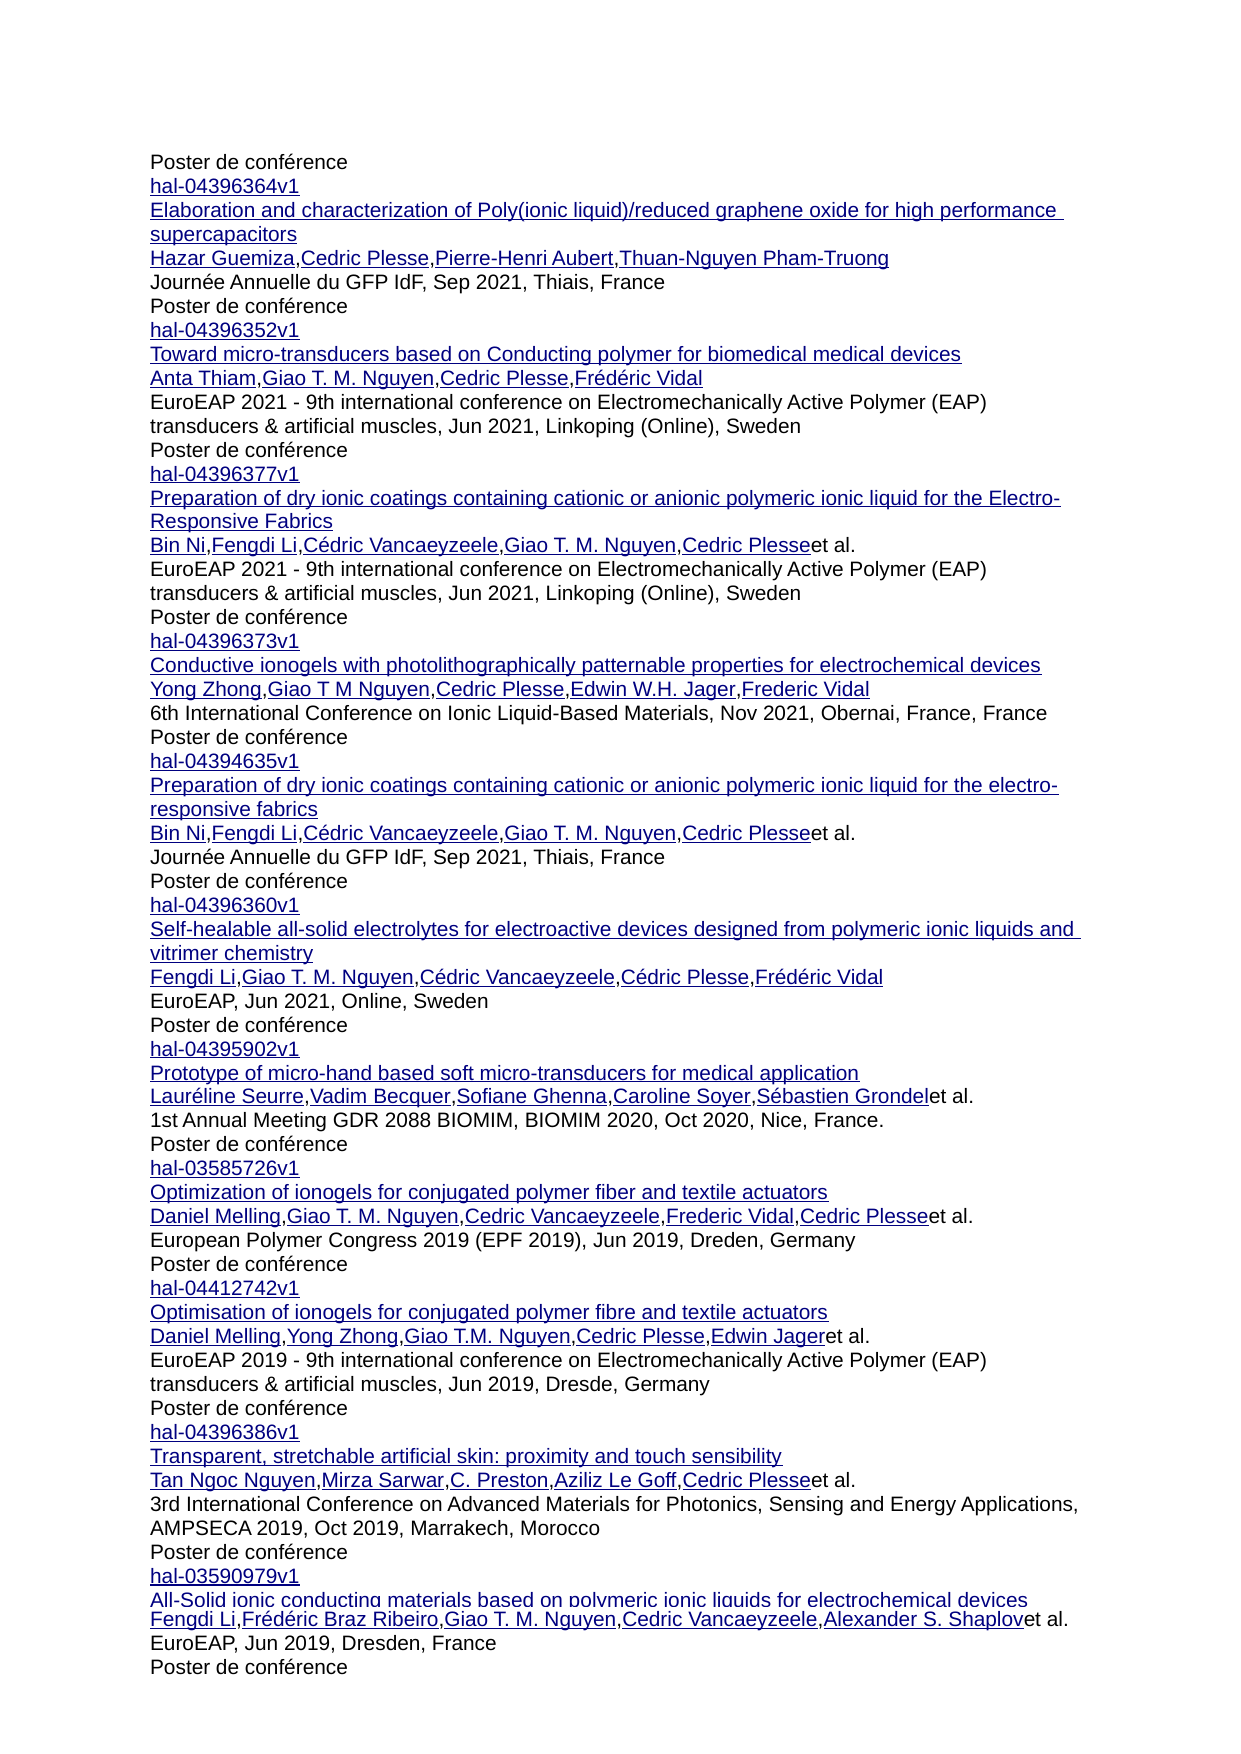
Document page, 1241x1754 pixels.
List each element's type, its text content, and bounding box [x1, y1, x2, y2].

table_cell All-Solid ionic conducting materials based on polymeric ionic liquids for electrochemical devices Fengdi Li,Frédéric Braz Ribeiro,Giao T. M. Nguyen,Cedric Vancaeyzeele,Alexander S. Shaplovet al. EuroEAP, Jun 2019, Dresden, France Poster de conférence [150, 1588, 1090, 1679]
table_cell Transparent, stretchable artificial skin: proximity and touch sensibility Tan Ngoc Nguyen,Mirza Sarwar,C. Preston,Aziliz Le Goff,Cedric Plesseet al. 3rd International Conference on Advanced Materials for Photonics, Sensing and Energy Applications, AMPSECA 2019, Oct 2019, Marrakech, Morocco Poster de conférence hal-03590979v1 [150, 1444, 1090, 1587]
table_cell Optimization of ionogels for conjugated polymer fiber and textile actuators Daniel Melling,Giao T. M. Nguyen,Cedric Vancaeyzeele,Frederic Vidal,Cedric Plesseet al. European Polymer Congress 2019 (EPF 2019), Jun 2019, Dreden, Germany Poster de conférence hal-04412742v1 [150, 1180, 1090, 1300]
table_cell Conductive ionogels with photolithographically patternable properties for electrochemical devices Yong Zhong,Giao T M Nguyen,Cedric Plesse,Edwin W.H. Jager,Frederic Vidal 6th International Conference on Ionic Liquid-Based Materials, Nov 2021, Obernai, France, France Poster de conférence hal-04394635v1 [150, 653, 1090, 773]
table_cell Preparation of dry ionic coatings containing cationic or anionic polymeric ionic liquid for the electro-responsive fabrics Bin Ni,Fengdi Li,Cédric Vancaeyzeele,Giao T. M. Nguyen,Cedric Plesseet al. Journée Annuelle du GFP IdF, Sep 2021, Thiais, France Poster de conférence hal-04396360v1 [150, 773, 1090, 917]
table_cell Optimisation of ionogels for conjugated polymer fibre and textile actuators Daniel Melling,Yong Zhong,Giao T.M. Nguyen,Cedric Plesse,Edwin Jageret al. EuroEAP 2019 - 9th international conference on Electromechanically Active Polymer (EAP) transducers & artificial muscles, Jun 2019, Dresde, Germany Poster de conférence hal-04396386v1 [150, 1300, 1090, 1444]
table_cell Toward micro-transducers based on Conducting polymer for biomedical medical devices Anta Thiam,Giao T. M. Nguyen,Cedric Plesse,Frédéric Vidal EuroEAP 2021 - 9th international conference on Electromechanically Active Polymer (EAP) transducers & artificial muscles, Jun 2021, Linkoping (Online), Sweden Poster de conférence hal-04396377v1 [150, 342, 1090, 485]
table_cell Elaboration and characterization of Poly(ionic liquid)/reduced graphene oxide for high performance supercapacitors Hazar Guemiza,Cedric Plesse,Pierre-Henri Aubert,Thuan-Nguyen Pham-Truong Journée Annuelle du GFP IdF, Sep 2021, Thiais, France Poster de conférence hal-04396352v1 [150, 198, 1090, 342]
table_cell Self-healable all-solid electrolytes for electroactive devices designed from polymeric ionic liquids and vitrimer chemistry Fengdi Li,Giao T. M. Nguyen,Cédric Vancaeyzeele,Cédric Plesse,Frédéric Vidal EuroEAP, Jun 2021, Online, Sweden Poster de conférence hal-04395902v1 [150, 917, 1090, 1060]
table_cell Preparation of dry ionic coatings containing cationic or anionic polymeric ionic liquid for the Electro-Responsive Fabrics Bin Ni,Fengdi Li,Cédric Vancaeyzeele,Giao T. M. Nguyen,Cedric Plesseet al. EuroEAP 2021 - 9th international conference on Electromechanically Active Polymer (EAP) transducers & artificial muscles, Jun 2021, Linkoping (Online), Sweden Poster de conférence hal-04396373v1 [150, 485, 1090, 653]
table_cell Prototype of micro-hand based soft micro-transducers for medical application Lauréline Seurre,Vadim Becquer,Sofiane Ghenna,Caroline Soyer,Sébastien Grondelet al. 1st Annual Meeting GDR 2088 BIOMIM, BIOMIM 2020, Oct 2020, Nice, France. Poster de conférence hal-03585726v1 [150, 1060, 1090, 1180]
table_cell Poster de conférence hal-04396364v1 [150, 150, 1090, 198]
